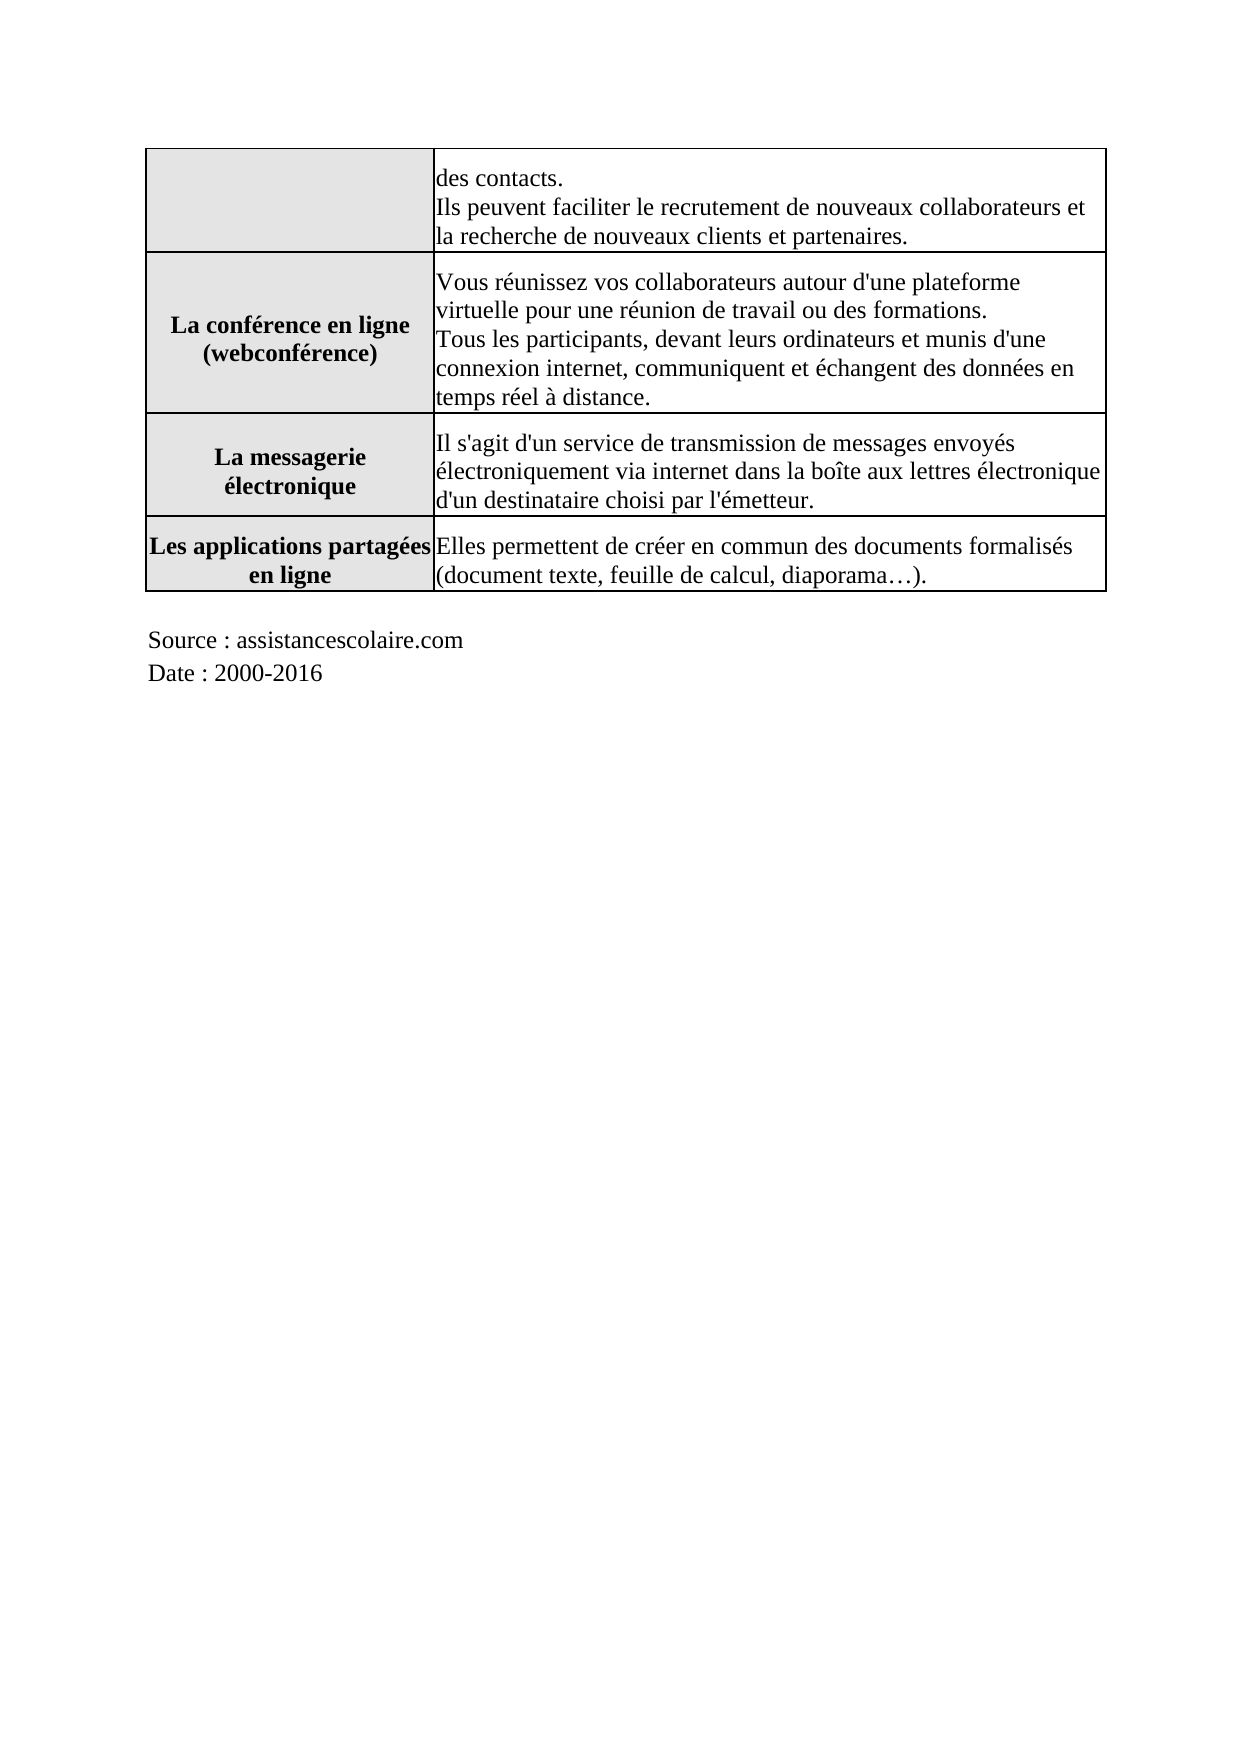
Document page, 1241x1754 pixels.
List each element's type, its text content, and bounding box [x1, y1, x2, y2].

table_cell Vous réunissez vos collaborateurs autour d'une plateforme virtuelle pour une réunion de travail ou des formations. Tous les participants, devant leurs ordinateurs et munis d'une connexion internet, communiquent et échangent des données en temps réel à distance. [435, 253, 1105, 412]
table_cell La conférence en ligne (webconférence) [147, 253, 433, 412]
text Date : 2000-2016 [148, 658, 1093, 686]
table_cell Les applications partagées en ligne [147, 517, 433, 590]
table_cell La messagerie électronique [147, 414, 433, 515]
table_cell Il s'agit d'un service de transmission de messages envoyés électroniquement via internet dans la boîte aux lettres électronique d'un destinataire choisi par l'émetteur. [435, 414, 1105, 515]
table_cell des contacts. Ils peuvent faciliter le recrutement de nouveaux collaborateurs et la recherche de nouveaux clients et partenaires. [435, 149, 1105, 251]
table_cell Elles permettent de créer en commun des documents formalisés (document texte, feuille de calcul, diaporama…). [435, 517, 1105, 590]
text Source : assistancescolaire.com [148, 625, 1093, 653]
table_cell [147, 149, 433, 251]
